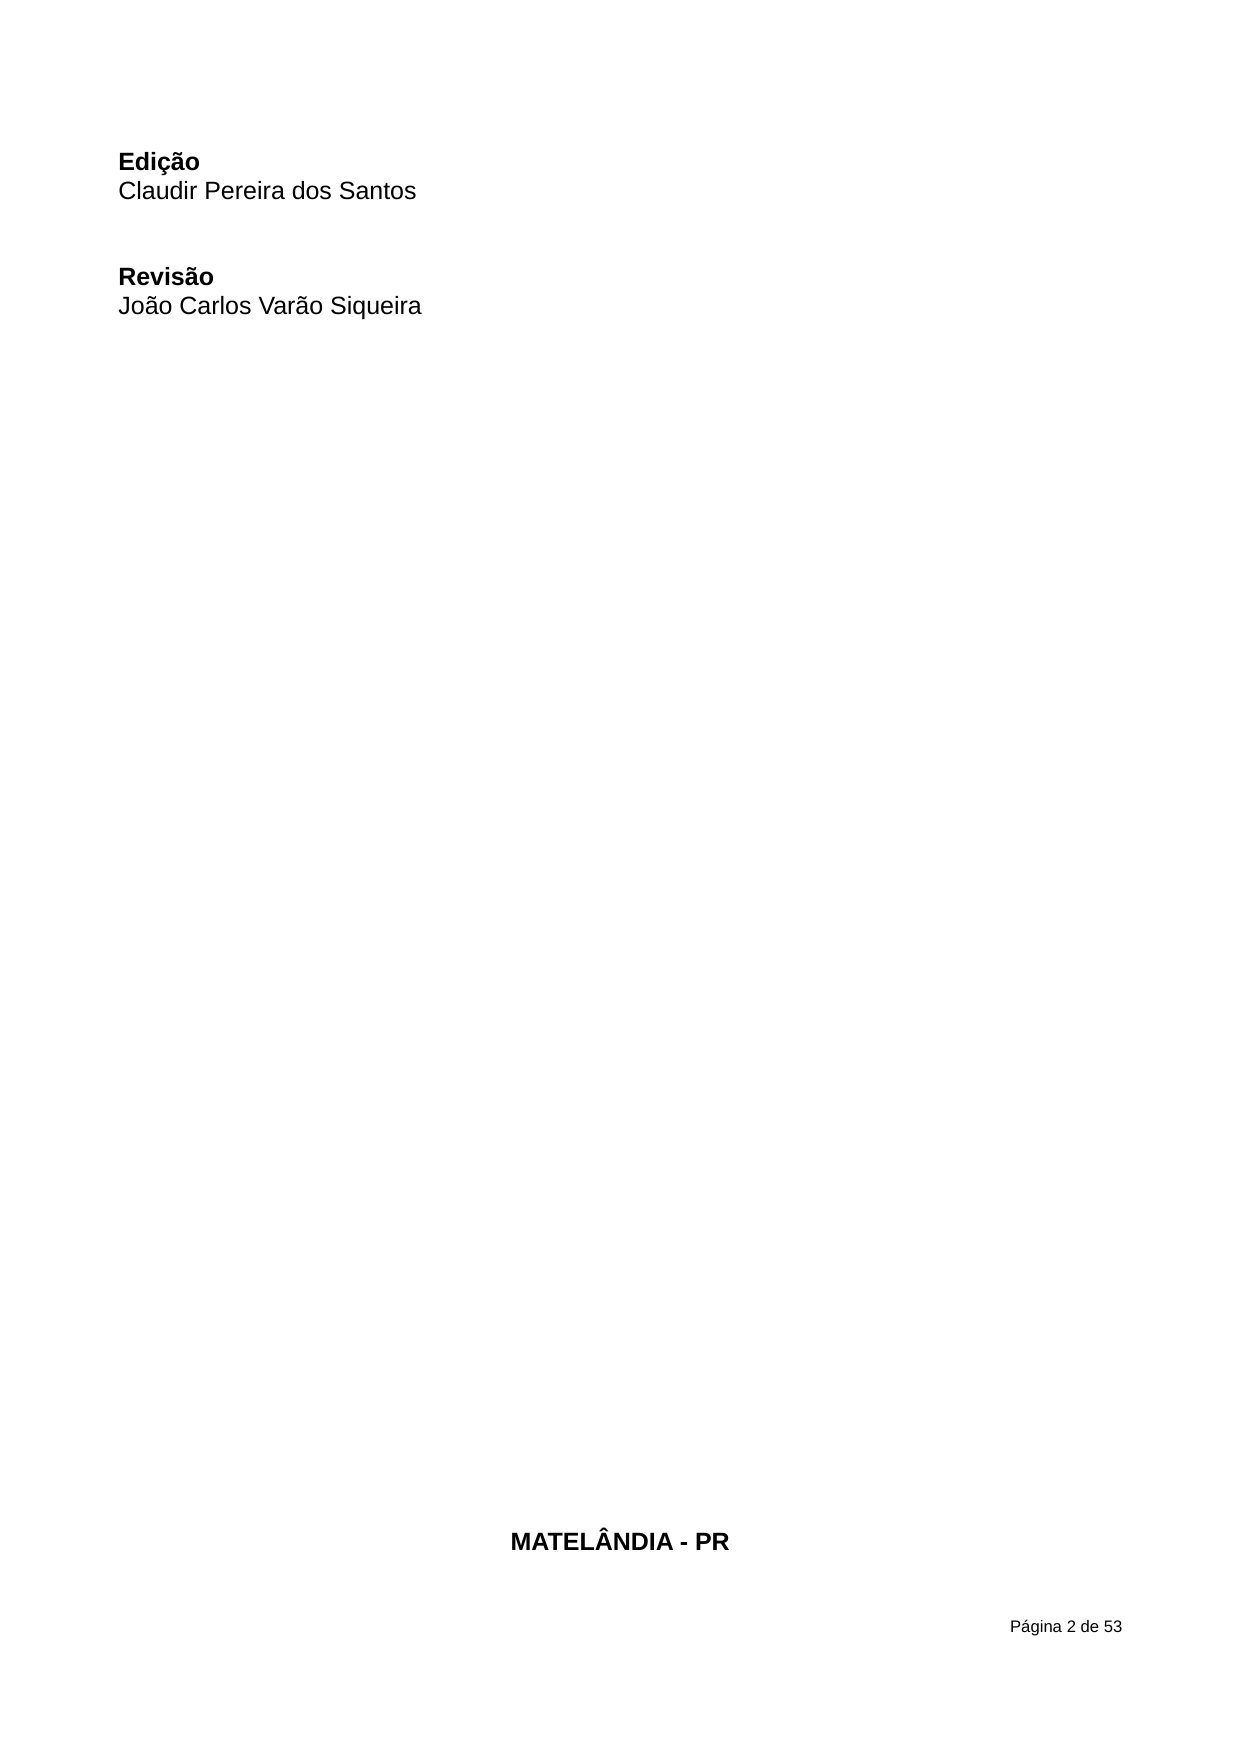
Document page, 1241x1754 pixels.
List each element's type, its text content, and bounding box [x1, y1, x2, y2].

text João Carlos Varão Siqueira [118, 291, 1122, 319]
text MATELÂNDIA - PR [118, 1527, 1122, 1556]
text Claudir Pereira dos Santos [118, 176, 1122, 204]
text Revisão [118, 262, 1122, 291]
text Edição [118, 147, 1122, 176]
